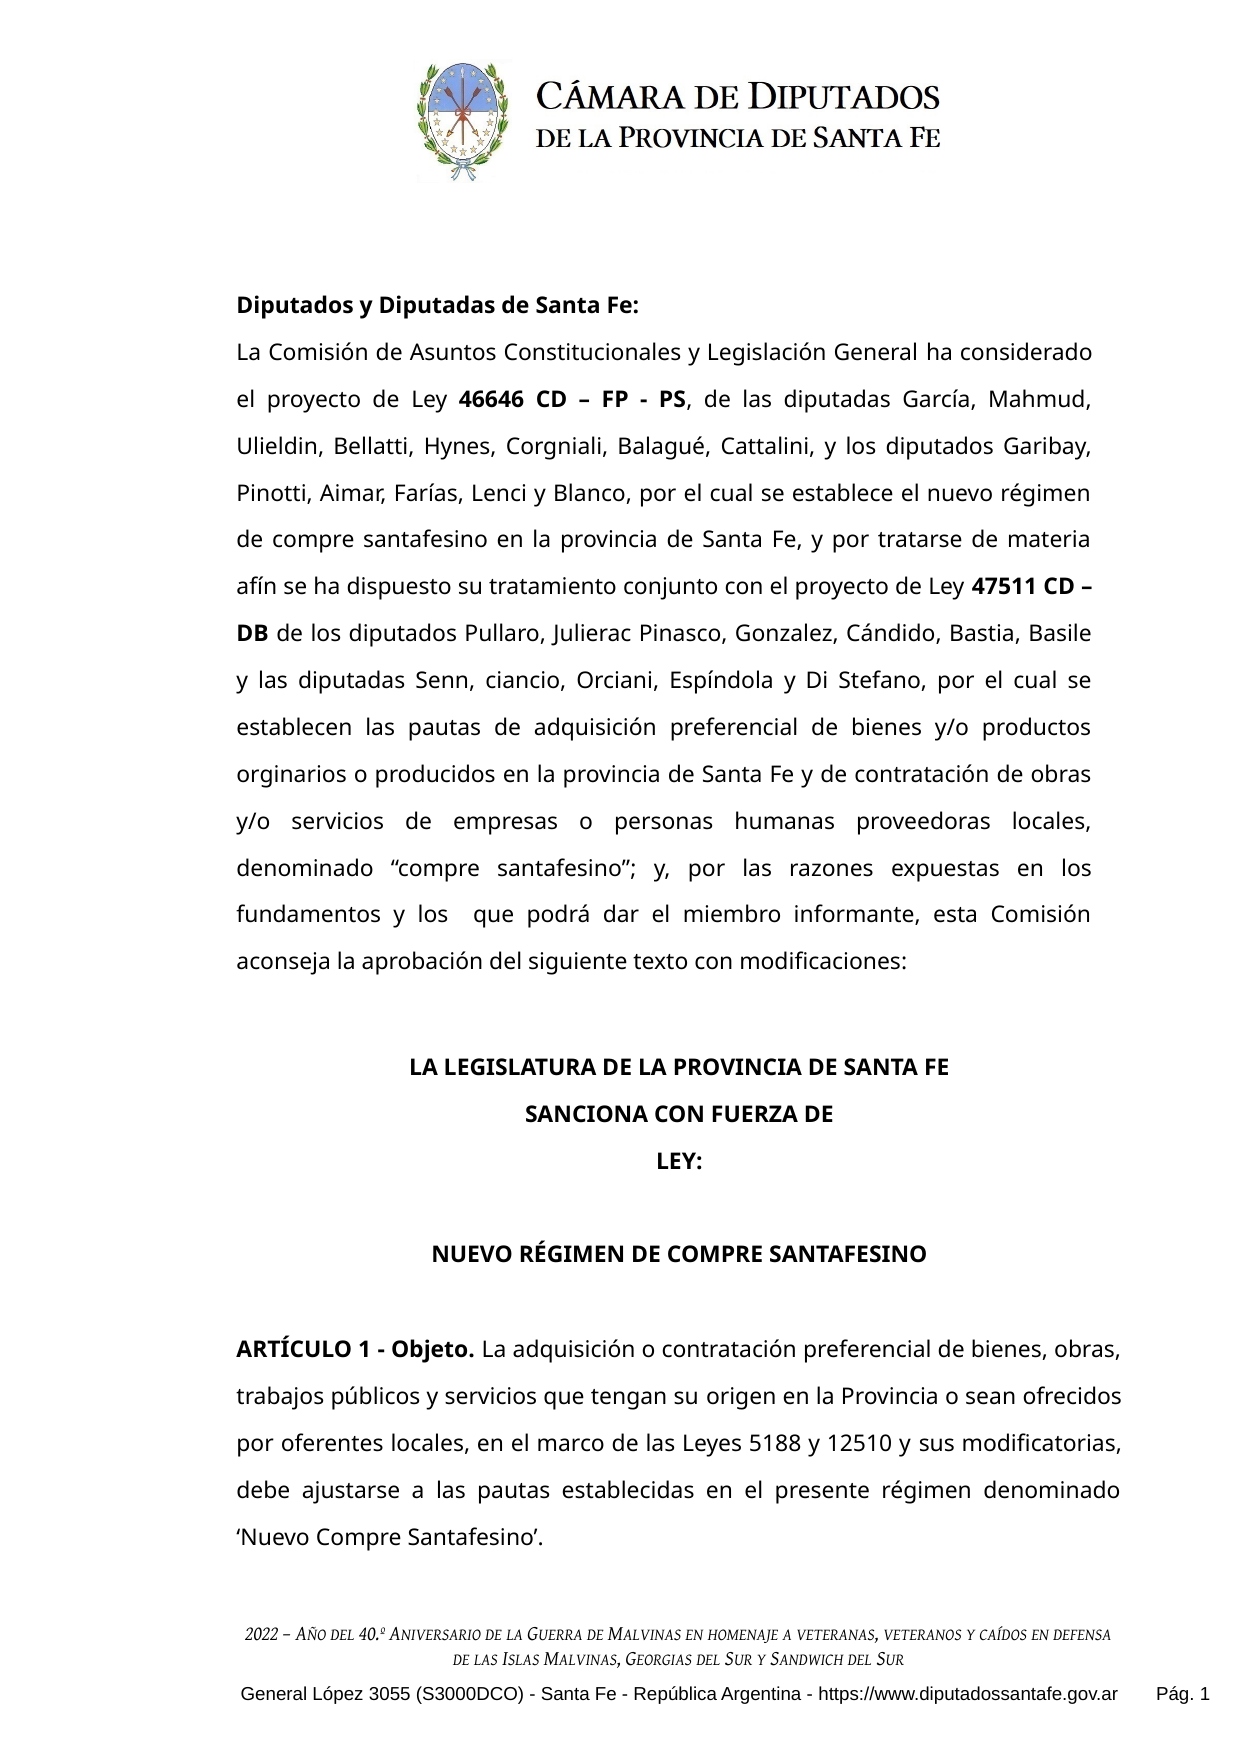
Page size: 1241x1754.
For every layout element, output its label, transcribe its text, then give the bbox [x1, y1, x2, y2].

text LEY: [236, 1145, 1122, 1176]
text NUEVO RÉGIMEN DE COMPRE SANTAFESINO [236, 1238, 1122, 1270]
text SANCIONA CON FUERZA DE [236, 1098, 1122, 1129]
text La Comisión de Asuntos Constitucionales y Legislación General ha considerado el proyecto de Ley 46646 CD – FP - PS, de las diputadas García, Mahmud, Ulieldin, Bellatti, Hynes, Corgniali, Balagué, Cattalini, y los diputados Garibay, Pinotti, Aimar, Farías, Lenci y Blanco, por el cual se establece el nuevo régimen de compre santafesino en la provincia de Santa Fe, y por tratarse de materia afín se ha dispuesto su tratamiento conjunto con el proyecto de Ley 47511 CD – DB de los diputados Pullaro, Julierac Pinasco, Gonzalez, Cándido, Bastia, Basile y las diputadas Senn, ciancio, Orciani, Espíndola y Di Stefano, por el cual se establecen las pautas de adquisición preferencial de bienes y/o productos orginarios o producidos en la provincia de Santa Fe y de contratación de obras y/o servicios de empresas o personas humanas proveedoras locales, denominado “compre santafesino”; y, por las razones expuestas en los fundamentos y los que podrá dar el miembro informante, esta Comisión aconseja la aprobación del siguiente texto con modificaciones: [236, 336, 1093, 977]
text Diputados y Diputadas de Santa Fe: [236, 289, 1093, 320]
text ARTÍCULO 1 - Objeto. La adquisición o contratación preferencial de bienes, obras, trabajos públicos y servicios que tengan su origen en la Provincia o sean ofrecidos por oferentes locales, en el marco de las Leyes 5188 y 12510 y sus modificatorias, debe ajustarse a las pautas establecidas en el presente régimen denominado ‘Nuevo Compre Santafesino’. [236, 1333, 1122, 1552]
text LA LEGISLATURA DE LA PROVINCIA DE SANTA FE [236, 1051, 1122, 1082]
picture [413, 59, 945, 183]
